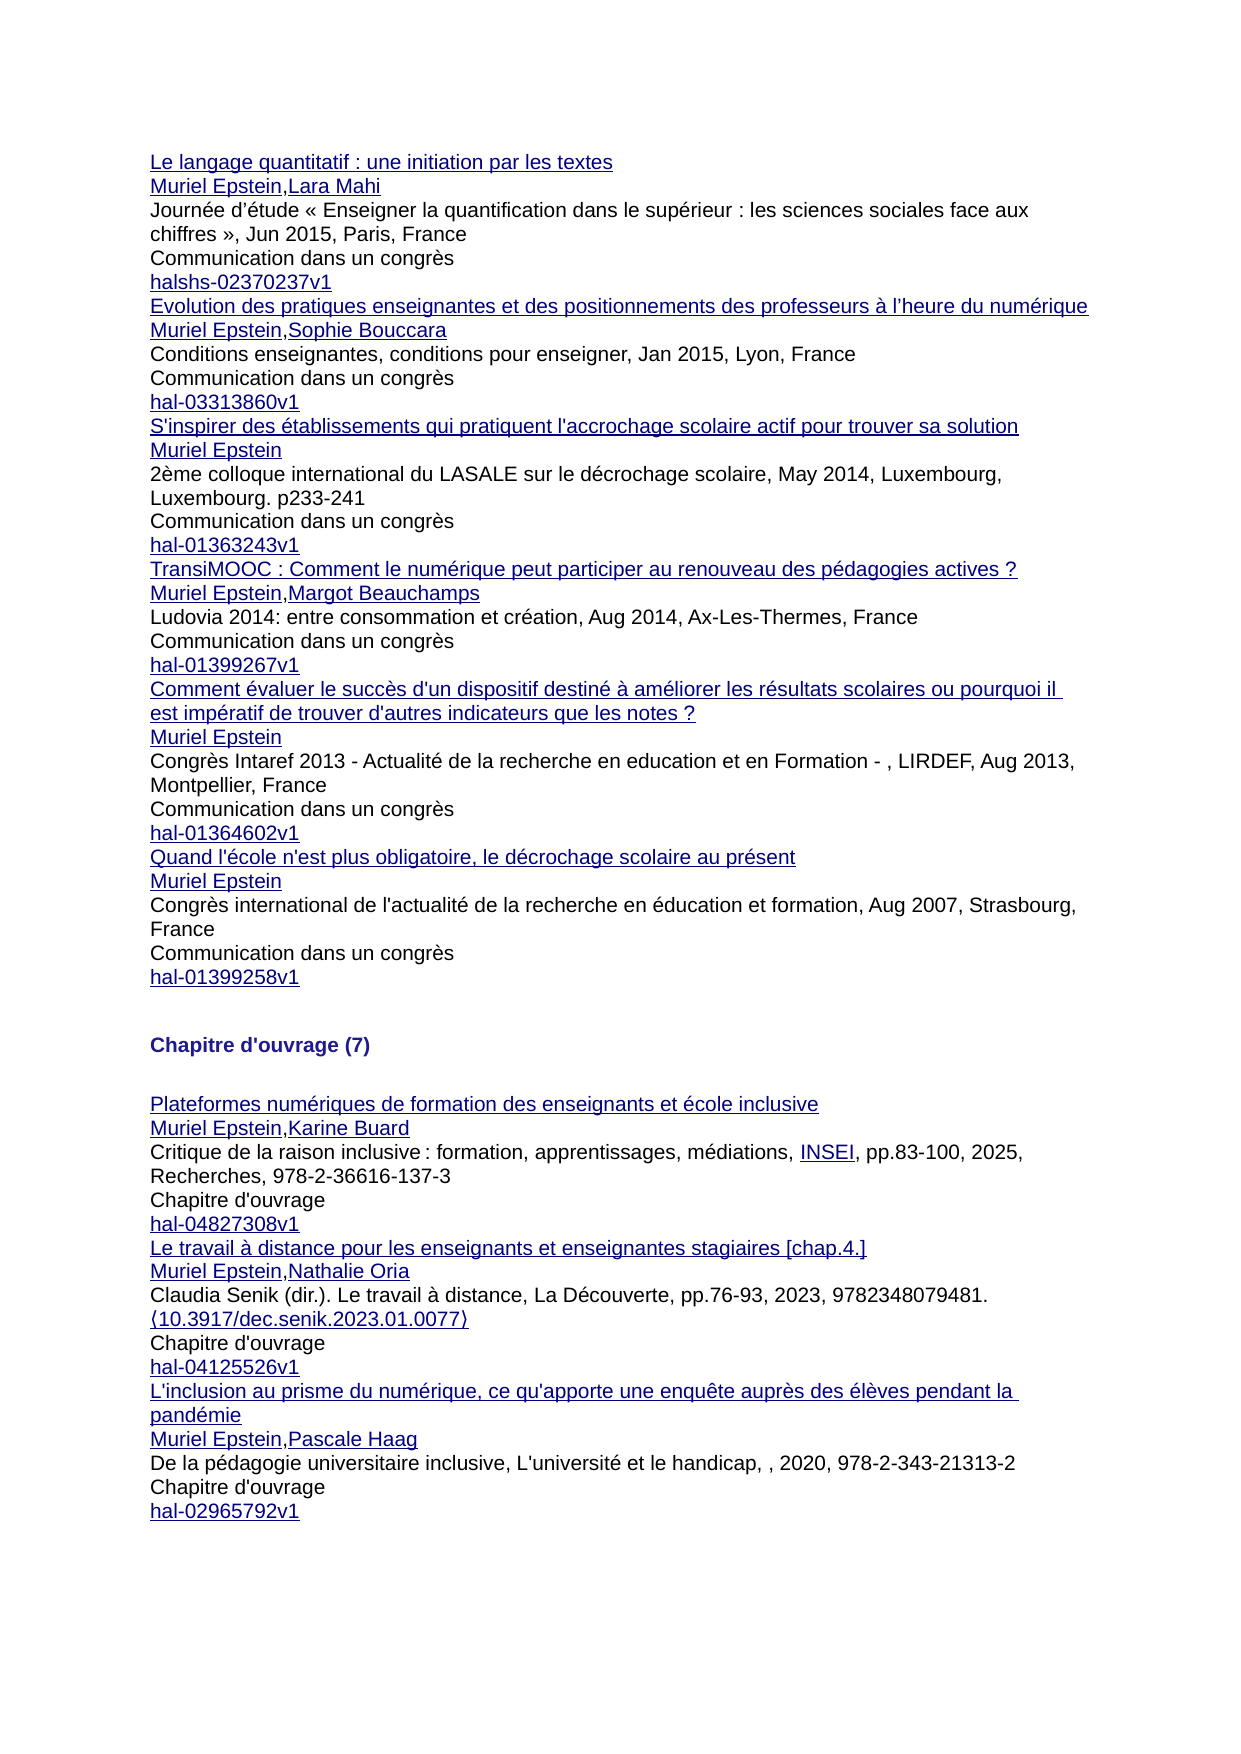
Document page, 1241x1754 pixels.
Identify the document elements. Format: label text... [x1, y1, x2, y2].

table_cell Le langage quantitatif : une initiation par les textes Muriel Epstein,Lara Mahi Journée d’étude « Enseigner la quantification dans le supérieur : les sciences sociales face aux chiffres », Jun 2015, Paris, France Communication dans un congrès halshs-02370237v1 [150, 150, 1090, 294]
table_cell Le travail à distance pour les enseignants et enseignantes stagiaires [chap.4.] Muriel Epstein,Nathalie Oria Claudia Senik (dir.). Le travail à distance, La Découverte, pp.76-93, 2023, 9782348079481. ⟨10.3917/dec.senik.2023.01.0077⟩ Chapitre d'ouvrage hal-04125526v1 [150, 1235, 1090, 1379]
table_cell Comment évaluer le succès d'un dispositif destiné à améliorer les résultats scolaires ou pourquoi il est impératif de trouver d'autres indicateurs que les notes ? Muriel Epstein Congrès Intaref 2013 - Actualité de la recherche en education et en Formation - , LIRDEF, Aug 2013, Montpellier, France Communication dans un congrès hal-01364602v1 [150, 677, 1090, 845]
table_cell L'inclusion au prisme du numérique, ce qu'apporte une enquête auprès des élèves pendant la pandémie Muriel Epstein,Pascale Haag De la pédagogie universitaire inclusive, L'université et le handicap, , 2020, 978-2-343-21313-2 Chapitre d'ouvrage hal-02965792v1 [150, 1379, 1090, 1523]
table_cell S'inspirer des établissements qui pratiquent l'accrochage scolaire actif pour trouver sa solution Muriel Epstein 2ème colloque international du LASALE sur le décrochage scolaire, May 2014, Luxembourg, Luxembourg. p233-241 Communication dans un congrès hal-01363243v1 [150, 414, 1090, 557]
table_cell Evolution des pratiques enseignantes et des positionnements des professeurs à l’heure du numérique Muriel Epstein,Sophie Bouccara Conditions enseignantes, conditions pour enseigner, Jan 2015, Lyon, France Communication dans un congrès hal-03313860v1 [150, 294, 1090, 413]
subtitle Chapitre d'ouvrage (7) [150, 1033, 1090, 1057]
table_cell TransiMOOC : Comment le numérique peut participer au renouveau des pédagogies actives ? Muriel Epstein,Margot Beauchamps Ludovia 2014: entre consommation et création, Aug 2014, Ax-Les-Thermes, France Communication dans un congrès hal-01399267v1 [150, 557, 1090, 677]
table_cell Quand l'école n'est plus obligatoire, le décrochage scolaire au présent Muriel Epstein Congrès international de l'actualité de la recherche en éducation et formation, Aug 2007, Strasbourg, France Communication dans un congrès hal-01399258v1 [150, 845, 1090, 988]
table_header Plateformes numériques de formation des enseignants et école inclusive Muriel Epstein,Karine Buard Critique de la raison inclusive : formation, apprentissages, médiations, INSEI, pp.83-100, 2025, Recherches, 978-2-36616-137-3 Chapitre d'ouvrage hal-04827308v1 [150, 1092, 1090, 1235]
